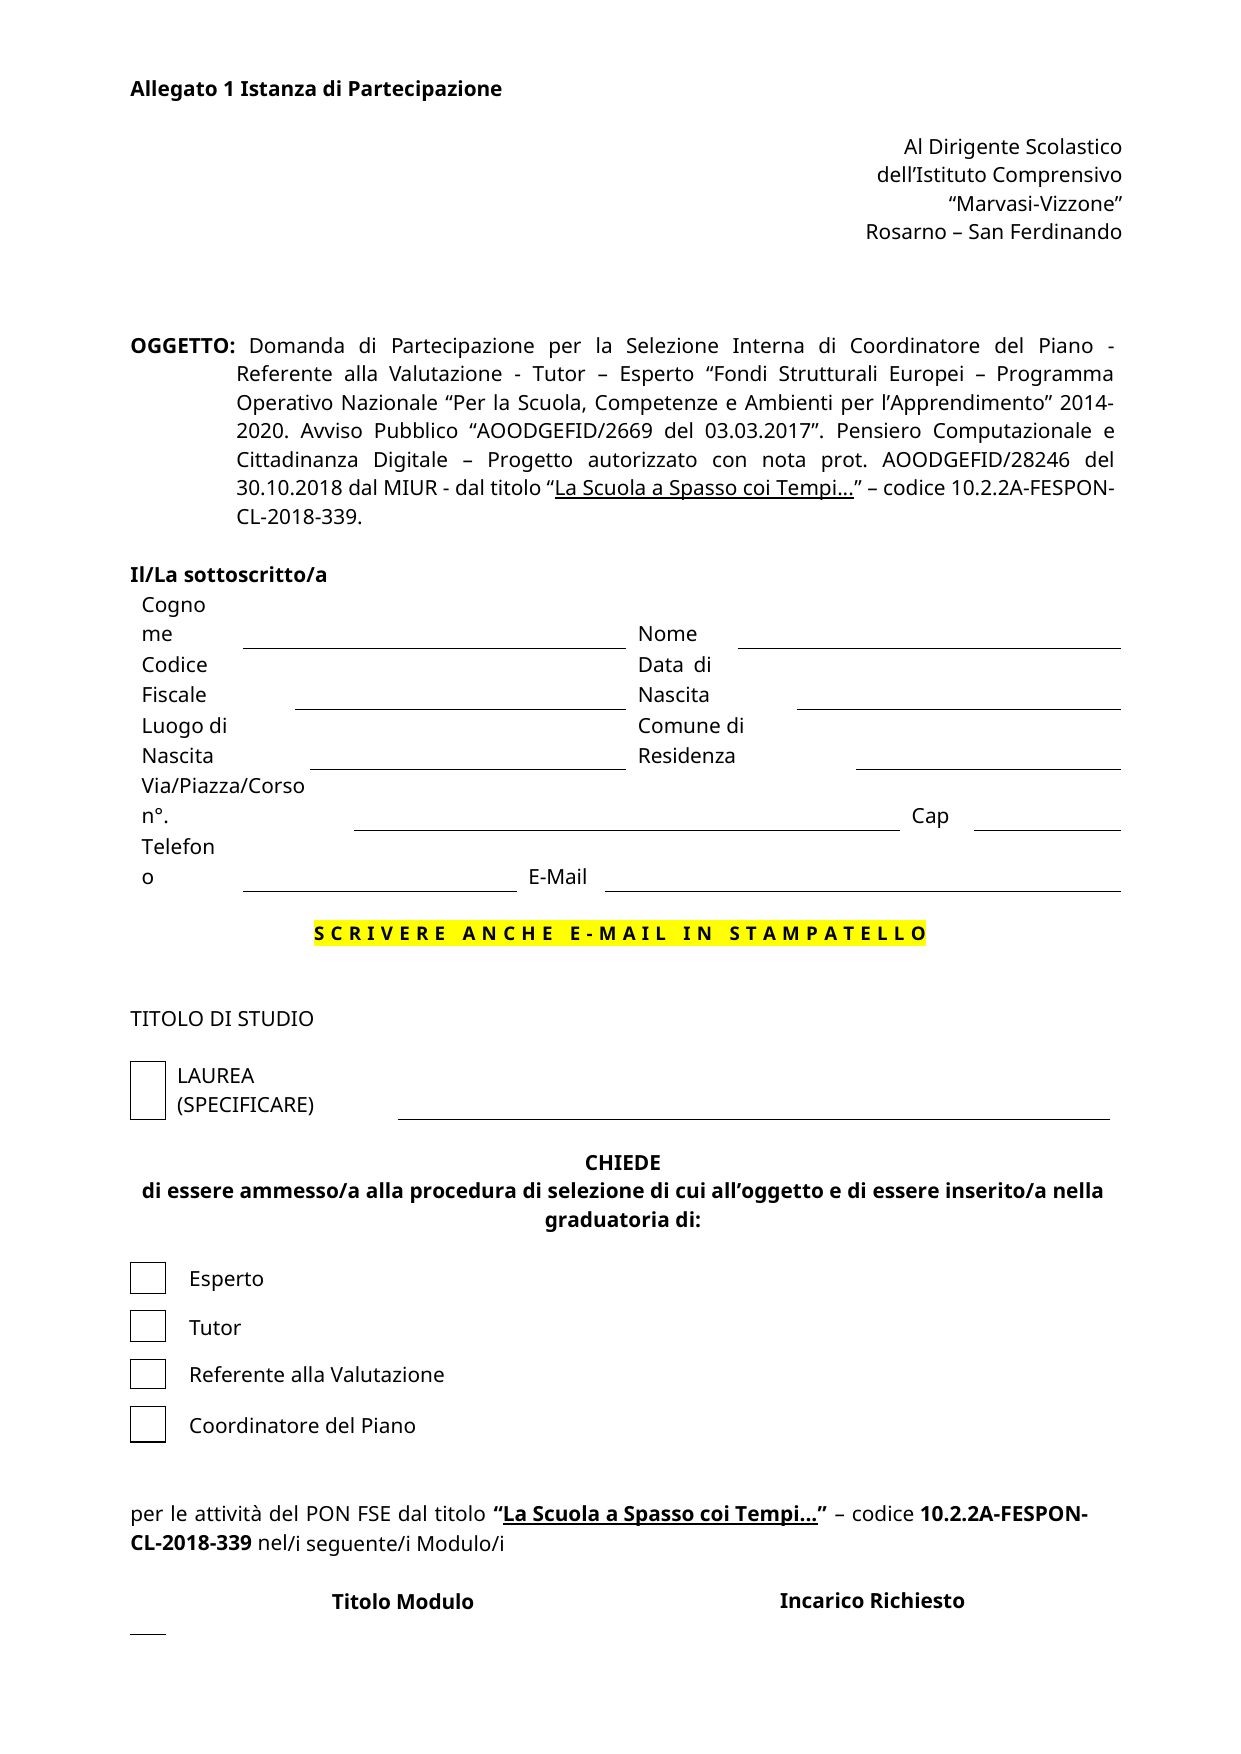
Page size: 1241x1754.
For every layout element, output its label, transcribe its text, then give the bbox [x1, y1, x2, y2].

table_cell [130, 1294, 166, 1310]
text Il/La sottoscritto/a [130, 559, 1115, 588]
text Al Dirigente Scolastico [118, 131, 1122, 161]
table_header [243, 589, 626, 648]
table_cell [605, 830, 1121, 891]
table_header [398, 1061, 1110, 1118]
table_cell [295, 649, 626, 709]
table_cell [310, 710, 626, 769]
table_cell [131, 1407, 165, 1441]
table_cell Telefono [130, 830, 243, 891]
text di essere ammesso/a alla procedura di selezione di cui all’oggetto e di essere inserito/a nella graduatoria di: [130, 1176, 1115, 1233]
table_cell [166, 1341, 546, 1359]
table_cell Codice Fiscale [130, 648, 295, 709]
table_cell Luogo di Nascita [130, 709, 309, 769]
table_cell [354, 769, 900, 830]
table_cell Comune di Residenza [626, 709, 856, 769]
table_header Incarico Richiesto [635, 1586, 1104, 1616]
table_cell [166, 1293, 546, 1310]
table_cell [974, 770, 1121, 830]
table_cell Cap [900, 770, 974, 830]
text OGGETTO: Domanda di Partecipazione per la Selezione Interna di Coordinatore del Piano - Referente alla Valutazione - Tutor – Esperto “Fondi Strutturali Europei – Programma Operativo Nazionale “Per la Scuola, Competenze e Ambienti per l’Apprendimento” 2014-2020. Avviso Pubblico “AOODGEFID/2669 del 03.03.2017”. Pensiero Computazionale e Cittadinanza Digitale – Progetto autorizzato con nota prot. AOODGEFID/28246 del 30.10.2018 dal MIUR - dal titolo “La Scuola a Spasso coi Tempi...” – codice 10.2.2A-FESPON-CL-2018-339. [130, 331, 1115, 530]
table_cell [243, 830, 517, 891]
table_header Titolo Modulo [166, 1586, 635, 1616]
table_cell [635, 1616, 1104, 1633]
table_header [130, 1586, 166, 1616]
text Rosarno – San Ferdinando [253, 217, 1122, 246]
table_cell [131, 1311, 165, 1341]
table_cell [797, 649, 1121, 709]
text TITOLO DI STUDIO [130, 1002, 1115, 1032]
table_cell [166, 1616, 635, 1633]
text Allegato 1 Istanza di Partecipazione [130, 74, 1128, 102]
text per le attività del PON FSE dal titolo “La Scuola a Spasso coi Tempi...” – codice 10.2.2A-FESPON-CL-2018-339 nel/i seguente/i Modulo/i [130, 1499, 1115, 1558]
table_header Nome [626, 589, 738, 648]
table_cell Referente alla Valutazione [166, 1359, 546, 1388]
table_cell Via/Piazza/Corso n°. [130, 769, 354, 830]
table_cell E-Mail [517, 831, 605, 891]
table_header Cognome [130, 589, 243, 648]
table_cell [856, 710, 1121, 769]
table_cell [130, 1616, 166, 1633]
table_cell Coordinatore del Piano [166, 1406, 546, 1441]
table_cell [131, 1360, 165, 1388]
table_header [131, 1263, 165, 1293]
text SCRIVERE ANCHE E-MAIL IN STAMPATELLO [118, 920, 1122, 946]
table_cell Tutor [166, 1310, 546, 1341]
table_cell [166, 1388, 546, 1406]
table_header [131, 1062, 165, 1118]
table_header LAUREA (SPECIFICARE) [166, 1061, 398, 1118]
table_header [738, 589, 1121, 648]
table_cell Data di Nascita [626, 648, 797, 709]
text “Marvasi-Vizzone” [253, 189, 1122, 217]
text dell’Istituto Comprensivo [253, 161, 1122, 189]
table_header Esperto [166, 1262, 546, 1293]
table_cell [130, 1342, 166, 1359]
table_cell [130, 1389, 166, 1406]
text CHIEDE [130, 1148, 1115, 1176]
